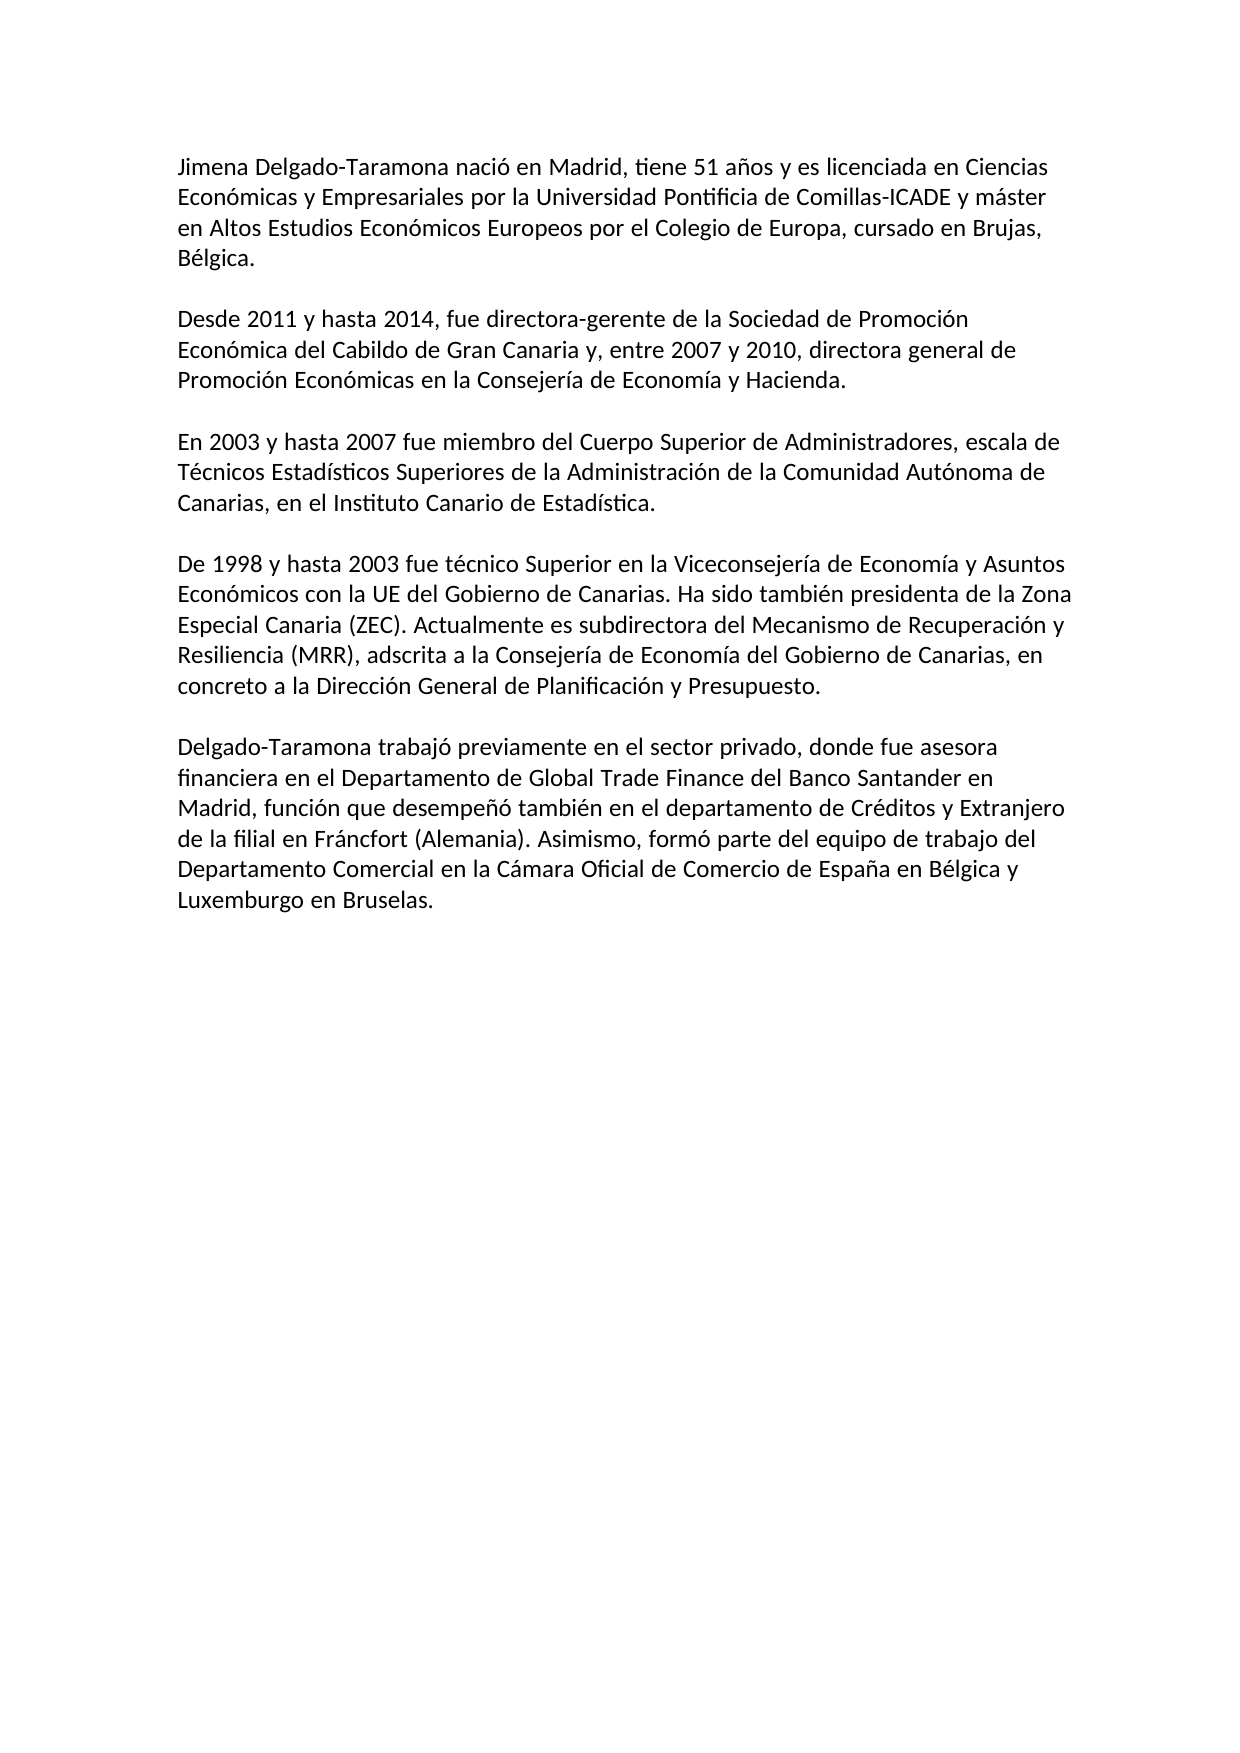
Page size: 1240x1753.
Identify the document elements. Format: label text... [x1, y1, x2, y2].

text Jimena Delgado-Taramona nació en Madrid, tiene 51 años y es licenciada en Ciencias Económicas y Empresariales por la Universidad Pontificia de Comillas-ICADE y máster en Altos Estudios Económicos Europeos por el Colegio de Europa, cursado en Brujas, Bélgica. [177, 151, 1229, 273]
text En 2003 y hasta 2007 fue miembro del Cuerpo Superior de Administradores, escala de Técnicos Estadísticos Superiores de la Administración de la Comunidad Autónoma de Canarias, en el Instituto Canario de Estadística. [177, 426, 1229, 517]
text De 1998 y hasta 2003 fue técnico Superior en la Viceconsejería de Economía y Asuntos Económicos con la UE del Gobierno de Canarias. Ha sido también presidenta de la Zona Especial Canaria (ZEC). Actualmente es subdirectora del Mecanismo de Recuperación y Resiliencia (MRR), adscrita a la Consejería de Economía del Gobierno de Canarias, en concreto a la Dirección General de Planificación y Presupuesto. [177, 548, 1229, 700]
text Delgado-Taramona trabajó previamente en el sector privado, donde fue asesora financiera en el Departamento de Global Trade Finance del Banco Santander en Madrid, función que desempeñó también en el departamento de Créditos y Extranjero de la filial en Fráncfort (Alemania). Asimismo, formó parte del equipo de trabajo del Departamento Comercial en la Cámara Oficial de Comercio de España en Bélgica y Luxemburgo en Bruselas. [177, 731, 1229, 914]
text Desde 2011 y hasta 2014, fue directora-gerente de la Sociedad de Promoción Económica del Cabildo de Gran Canaria y, entre 2007 y 2010, directora general de Promoción Económicas en la Consejería de Economía y Hacienda. [177, 303, 1229, 395]
